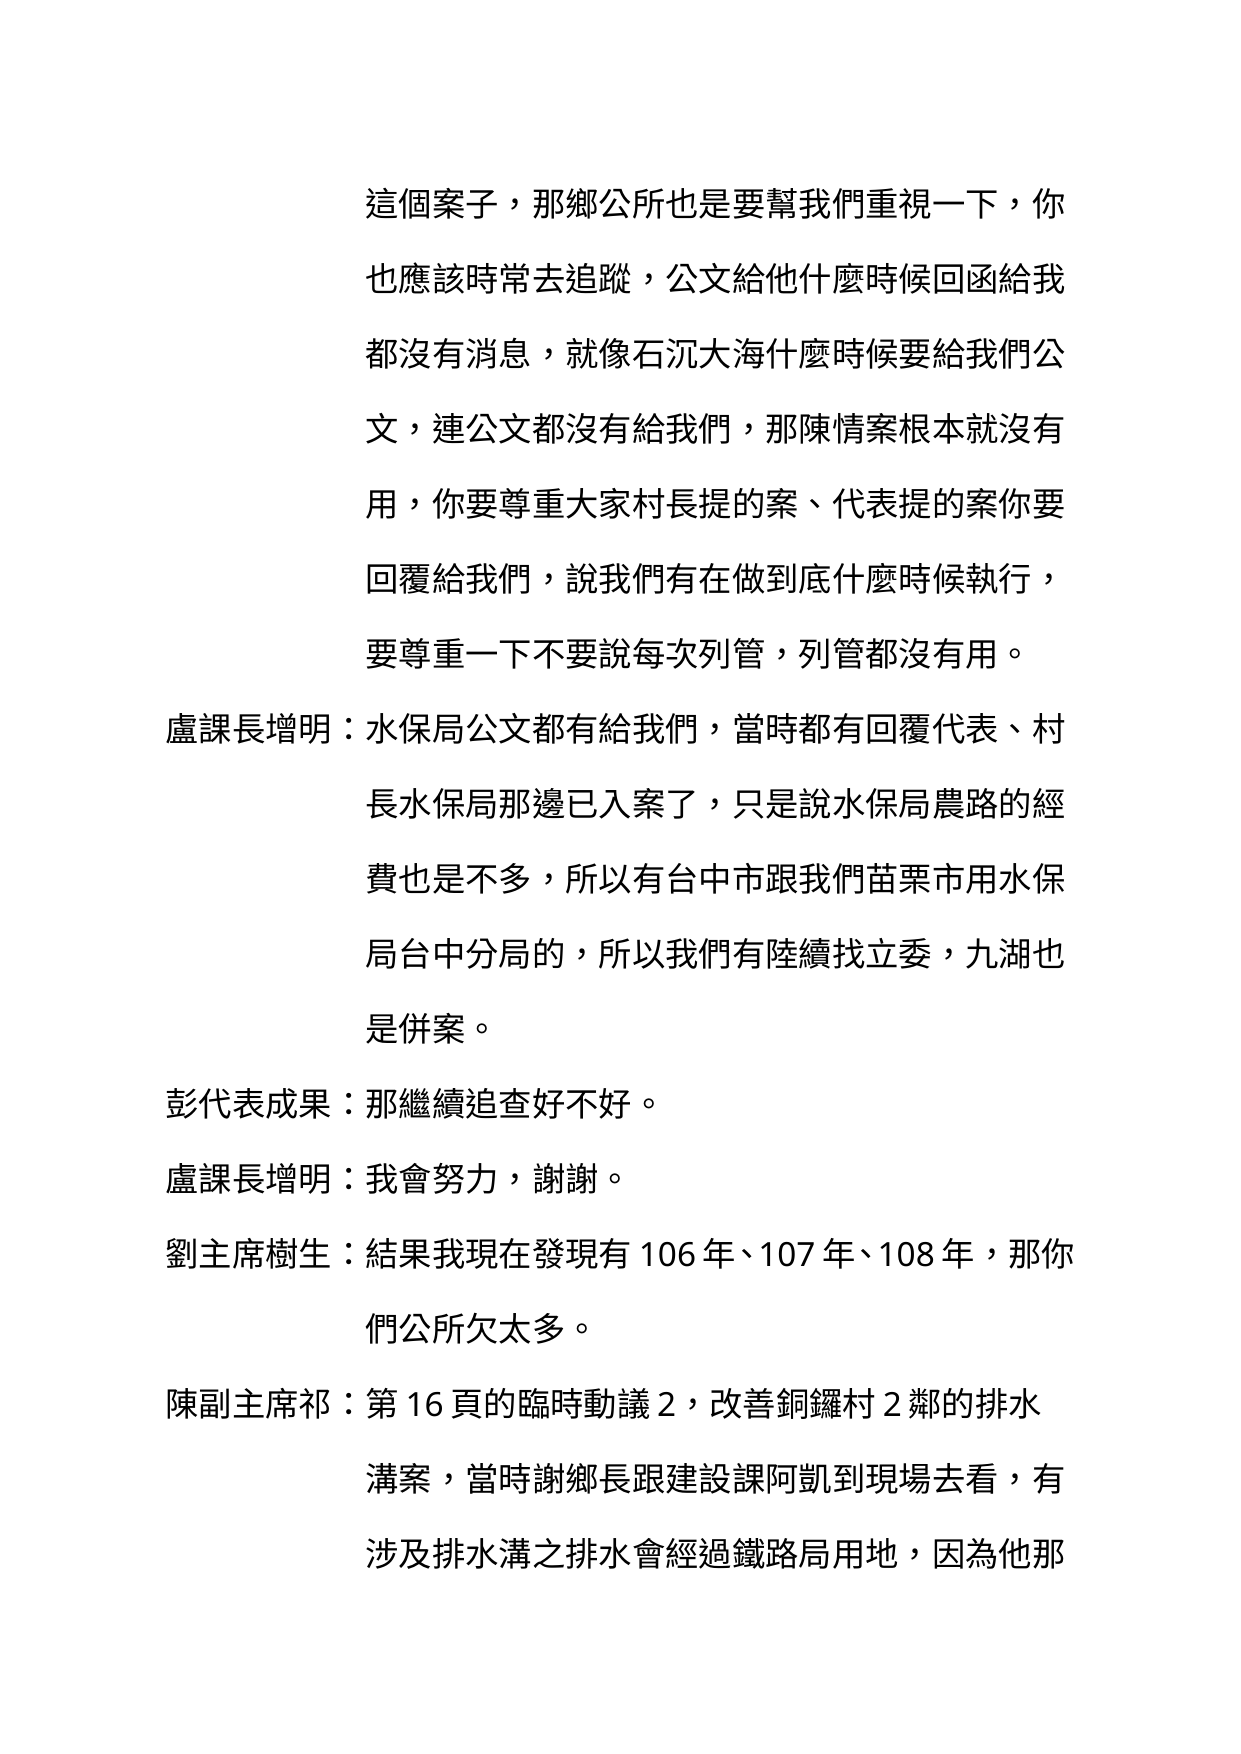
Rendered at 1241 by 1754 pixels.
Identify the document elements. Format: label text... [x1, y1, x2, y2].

text 彭代表成果：那繼續追查好不好。 [165, 1064, 1075, 1139]
text 盧課長增明：我會努力，謝謝。 [165, 1139, 1075, 1214]
text 盧課長增明：水保局公文都有給我們，當時都有回覆代表、村長水保局那邊已入案了，只是說水保局農路的經費也是不多，所以有台中市跟我們苗栗市用水保局台中分局的，所以我們有陸續找立委，九湖也是併案。 [165, 689, 1075, 1064]
text 陳副主席祁：第16頁的臨時動議2，改善銅鑼村2鄰的排水溝案，當時謝鄉長跟建設課阿凱到現場去看，有涉及排水溝之排水會經過鐵路局用地，因為他那 [165, 1364, 1075, 1589]
text 這個案子，那鄉公所也是要幫我們重視一下，你也應該時常去追蹤，公文給他什麼時候回函給我都沒有消息，就像石沉大海什麼時候要給我們公文，連公文都沒有給我們，那陳情案根本就沒有用，你要尊重大家村長提的案、代表提的案你要回覆給我們，說我們有在做到底什麼時候執行，要尊重一下不要說每次列管，列管都沒有用。 [165, 164, 1075, 689]
text 劉主席樹生：結果我現在發現有106年、107年、108年，那你們公所欠太多。 [165, 1214, 1075, 1364]
